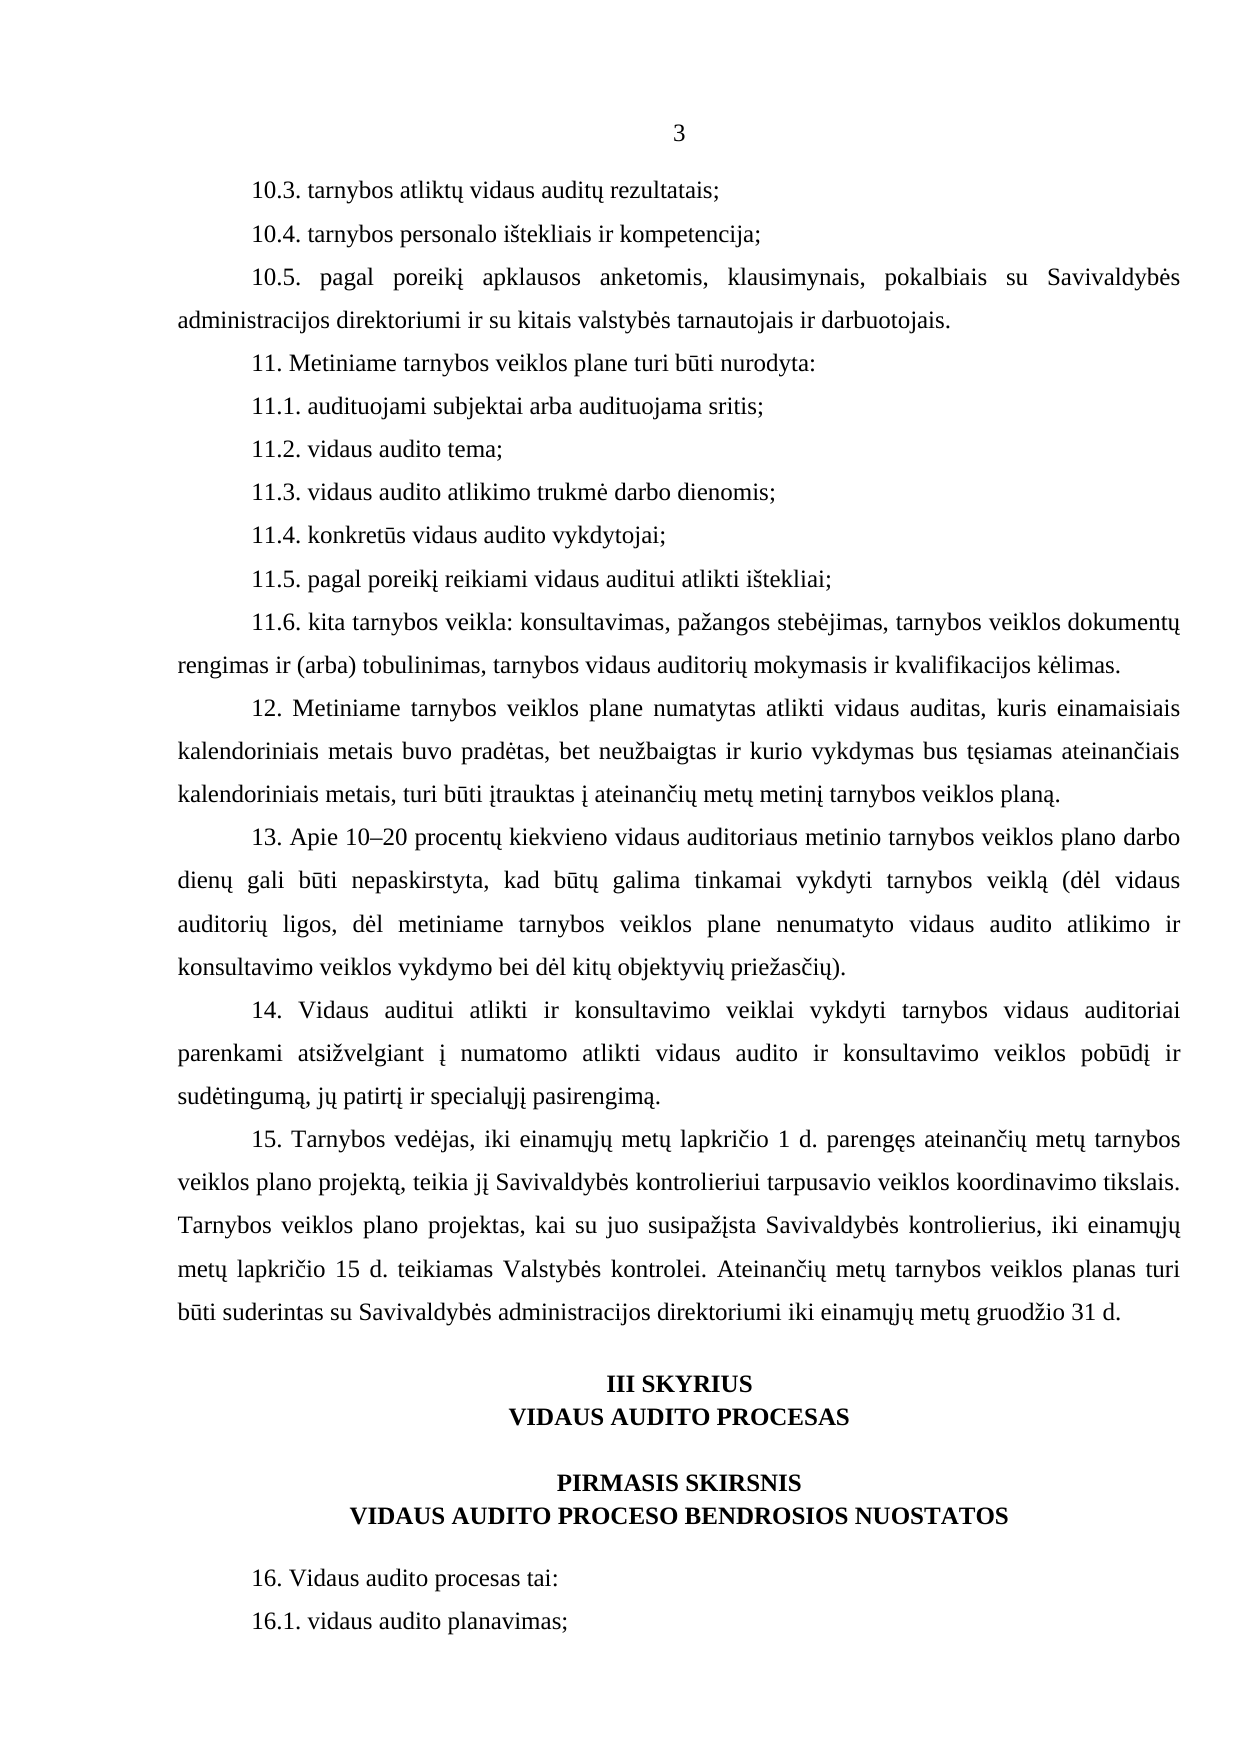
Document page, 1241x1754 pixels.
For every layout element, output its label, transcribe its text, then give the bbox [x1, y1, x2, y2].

text 10.4. tarnybos personalo ištekliais ir kompetencija; [177, 219, 1181, 247]
text PIRMASIS SKIRSNIS [177, 1468, 1181, 1497]
text 16. Vidaus audito procesas tai: [177, 1563, 1181, 1591]
text 11.5. pagal poreikį reikiami vidaus auditui atlikti ištekliai; [177, 564, 1181, 592]
text 10.3. tarnybos atliktų vidaus auditų rezultatais; [177, 176, 1181, 204]
text 13. Apie 10–20 procentų kiekvieno vidaus auditoriaus metinio tarnybos veiklos plano darbo dienų gali būti nepaskirstyta, kad būtų galima tinkamai vykdyti tarnybos veiklą (dėl vidaus auditorių ligos, dėl metiniame tarnybos veiklos plane nenumatyto vidaus audito atlikimo ir konsultavimo veiklos vykdymo bei dėl kitų objektyvių priežasčių). [177, 822, 1181, 981]
text 11.3. vidaus audito atlikimo trukmė darbo dienomis; [177, 477, 1181, 506]
text 16.1. vidaus audito planavimas; [177, 1606, 1181, 1634]
text 14. Vidaus auditui atlikti ir konsultavimo veiklai vykdyti tarnybos vidaus auditoriai parenkami atsižvelgiant į numatomo atlikti vidaus audito ir konsultavimo veiklos pobūdį ir sudėtingumą, jų patirtį ir specialųjį pasirengimą. [177, 995, 1181, 1110]
text 11.2. vidaus audito tema; [177, 434, 1181, 463]
text 12. Metiniame tarnybos veiklos plane numatytas atlikti vidaus auditas, kuris einamaisiais kalendoriniais metais buvo pradėtas, bet neužbaigtas ir kurio vykdymas bus tęsiamas ateinančiais kalendoriniais metais, turi būti įtrauktas į ateinančių metų metinį tarnybos veiklos planą. [177, 693, 1181, 808]
text 11.4. konkretūs vidaus audito vykdytojai; [177, 521, 1181, 549]
text 11.1. audituojami subjektai arba audituojama sritis; [177, 391, 1181, 420]
text 10.5. pagal poreikį apklausos anketomis, klausimynais, pokalbiais su Savivaldybės administracijos direktoriumi ir su kitais valstybės tarnautojais ir darbuotojais. [177, 262, 1181, 334]
text 11. Metiniame tarnybos veiklos plane turi būti nurodyta: [177, 348, 1181, 377]
text 11.6. kita tarnybos veikla: konsultavimas, pažangos stebėjimas, tarnybos veiklos dokumentų rengimas ir (arba) tobulinimas, tarnybos vidaus auditorių mokymasis ir kvalifikacijos kėlimas. [177, 607, 1181, 679]
text VIDAUS AUDITO PROCESAS [177, 1402, 1181, 1431]
text VIDAUS AUDITO PROCESO BENDROSIOS NUOSTATOS [177, 1501, 1181, 1529]
text 15. Tarnybos vedėjas, iki einamųjų metų lapkričio 1 d. parengęs ateinančių metų tarnybos veiklos plano projektą, teikia jį Savivaldybės kontrolieriui tarpusavio veiklos koordinavimo tikslais. Tarnybos veiklos plano projektas, kai su juo susipažįsta Savivaldybės kontrolierius, iki einamųjų metų lapkričio 15 d. teikiamas Valstybės kontrolei. Ateinančių metų tarnybos veiklos planas turi būti suderintas su Savivaldybės administracijos direktoriumi iki einamųjų metų gruodžio 31 d. [177, 1124, 1181, 1326]
text III SKYRIUS [177, 1369, 1181, 1397]
